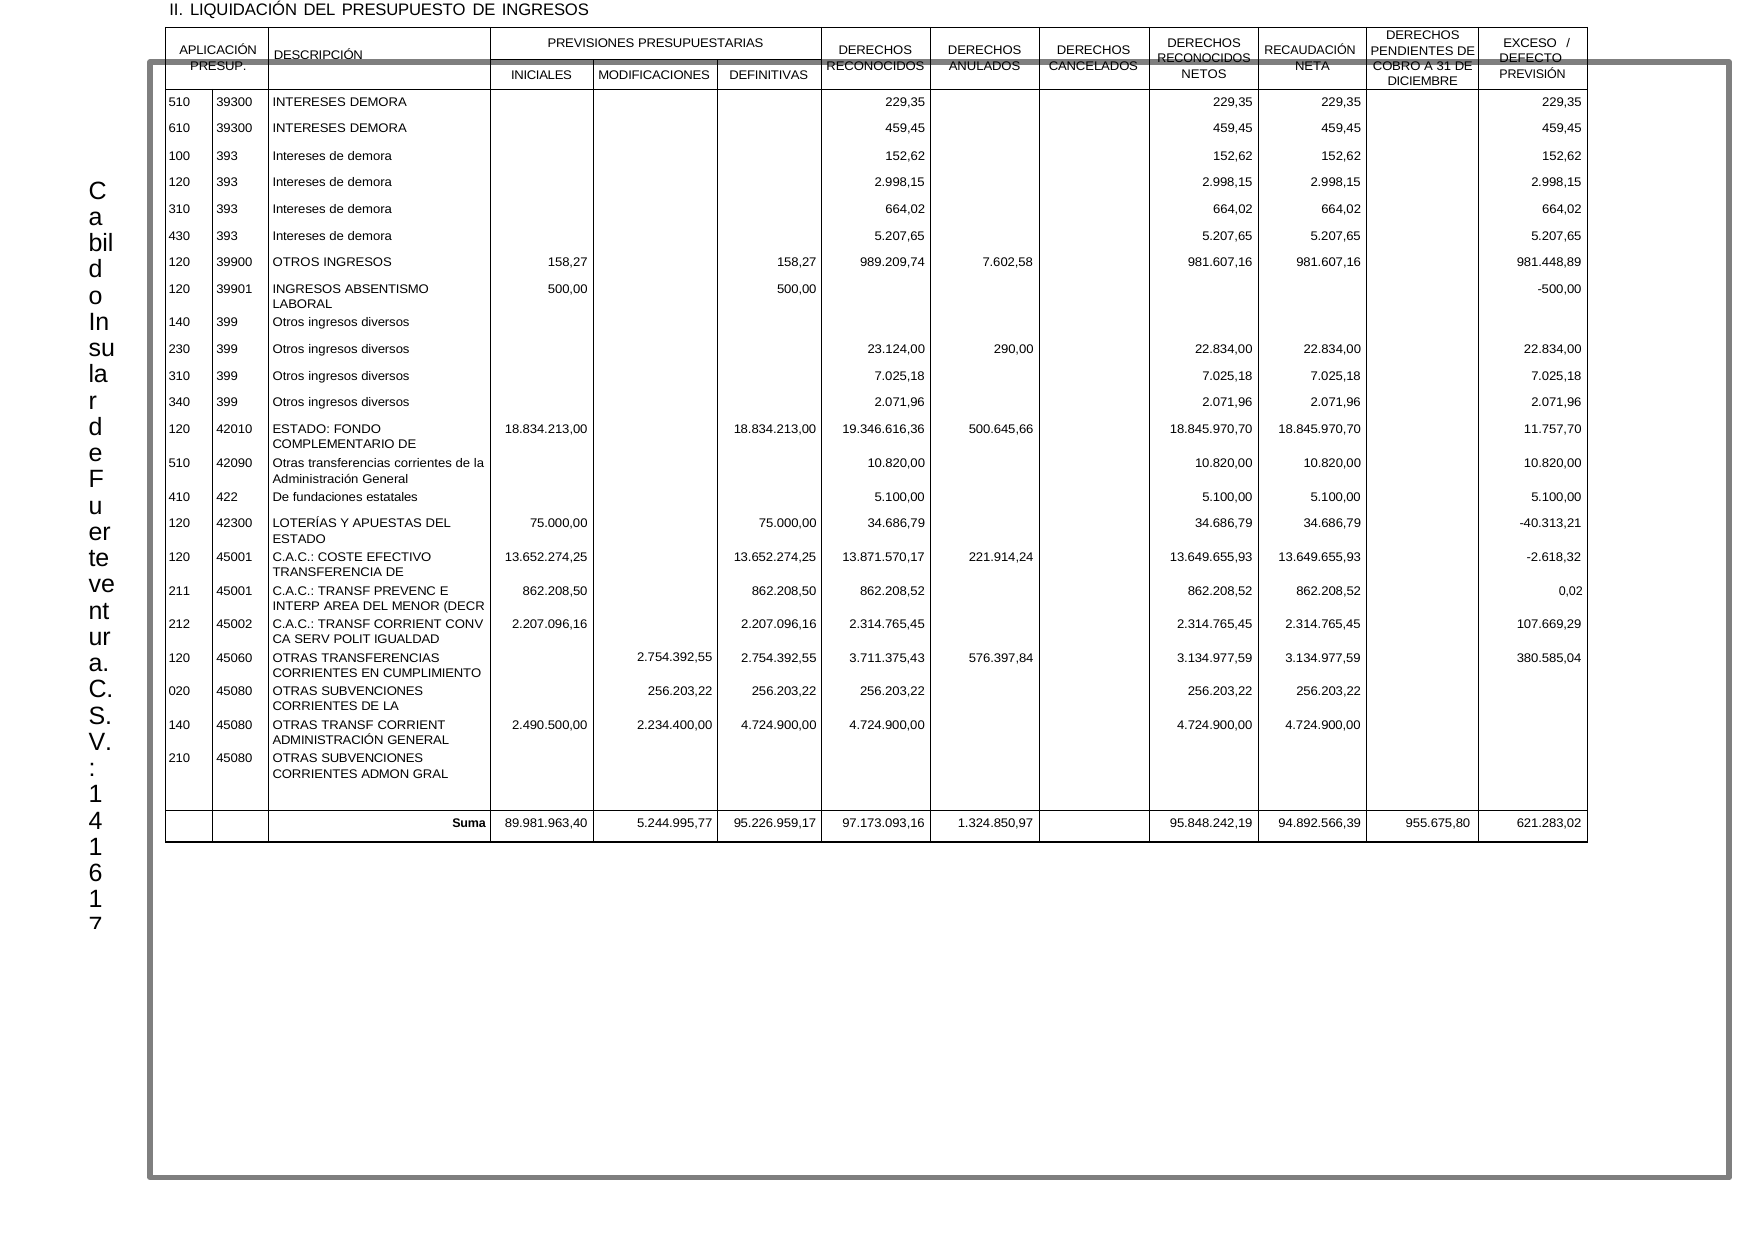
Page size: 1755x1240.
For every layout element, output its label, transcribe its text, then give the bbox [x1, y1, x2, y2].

table_cell 2.207.096,16 [718, 614, 821, 631]
table_cell 256.203,22 [1259, 681, 1366, 698]
table_cell 22.834,00 [1259, 335, 1366, 362]
table_cell [1259, 698, 1366, 715]
table_cell INICIALES [491, 65, 593, 89]
table_cell [931, 389, 1039, 415]
table_cell [822, 436, 930, 453]
text [86, 175, 115, 928]
table_header RECAUDACIÓN [1259, 28, 1366, 59]
table_cell 45080 [213, 715, 268, 732]
table_cell [491, 598, 593, 614]
table_cell [718, 470, 821, 487]
table_cell 981.448,89 [1479, 248, 1587, 275]
table_cell Otros ingresos diversos [269, 313, 490, 335]
table_cell 229,35 [1259, 90, 1366, 114]
table_cell 2.998,15 [1479, 168, 1587, 195]
table_cell 2.207.096,16 [491, 614, 593, 631]
table_cell [166, 665, 212, 681]
table_cell 393 [213, 195, 268, 222]
table_cell OTRAS SUBVENCIONES [269, 681, 490, 698]
table_cell 42010 [213, 415, 268, 436]
table_cell [1259, 631, 1366, 648]
table_cell 399 [213, 389, 268, 415]
table_cell 45080 [213, 681, 268, 698]
table_cell 10.820,00 [1479, 453, 1587, 470]
table_cell 140 [166, 313, 212, 335]
table_cell [166, 470, 212, 487]
table_cell [1150, 470, 1258, 487]
table_cell CA SERV POLIT IGUALDAD [269, 631, 490, 648]
table_cell 210 [166, 749, 212, 810]
table_cell [491, 470, 593, 487]
table_cell [718, 665, 821, 681]
table_cell 664,02 [1150, 195, 1258, 222]
table_cell 221.914,24 [931, 547, 1039, 564]
table_cell [822, 564, 930, 581]
table_cell 13.652.274,25 [718, 547, 821, 564]
table_cell 5.244.995,77 [594, 811, 717, 841]
table_cell C.A.C.: TRANSF PREVENC E [269, 581, 490, 598]
table_cell 500.645,66 [931, 415, 1039, 436]
table_cell CORRIENTES EN CUMPLIMIENTO [269, 665, 490, 681]
text Cabildo Insular de Fuerteventura. C.S.V.: 14161727145616321025. [88, 178, 115, 928]
table_cell [213, 436, 268, 453]
table_cell [1479, 470, 1587, 487]
table_header DERECHOS RECONOCIDOS NETOS [1150, 65, 1258, 89]
table_cell LOTERÍAS Y APUESTAS DEL [269, 509, 490, 530]
table_cell 4.724.900,00 [718, 715, 821, 810]
table_cell 120 [166, 648, 212, 665]
table_cell 39900 [213, 248, 268, 275]
table_cell 107.669,29 [1479, 614, 1587, 631]
table_cell 100 [166, 141, 212, 168]
table_cell [491, 335, 593, 362]
table_cell 45001 [213, 547, 268, 564]
table_cell INTERESES DEMORA [269, 115, 490, 141]
table_cell CORRIENTES ADMON GRAL [269, 765, 490, 810]
table_cell 500,00 [718, 275, 821, 296]
table_cell [1150, 275, 1258, 296]
table_cell 5.100,00 [1479, 487, 1587, 509]
table_cell 2.071,96 [1259, 389, 1366, 415]
table_cell 229,35 [822, 90, 930, 114]
table_cell [491, 362, 593, 388]
table_header EXCESO / DEFECTO PREVISIÓN [1479, 65, 1587, 89]
table_cell 39300 [213, 115, 268, 141]
table_cell 39901 [213, 275, 268, 296]
table_header DESCRIPCIÓN [269, 28, 490, 59]
table_cell 5.100,00 [1259, 487, 1366, 509]
table_cell 664,02 [1479, 195, 1587, 222]
table_cell [822, 631, 930, 648]
table_cell 211 [166, 581, 212, 598]
table_cell 2.998,15 [822, 168, 930, 195]
table_cell 18.845.970,70 [1150, 415, 1258, 436]
table_cell [718, 698, 821, 715]
table_cell [491, 665, 593, 681]
table_cell 621.283,02 [1479, 811, 1587, 841]
table_cell [718, 564, 821, 581]
table_cell [931, 487, 1039, 509]
table_cell [213, 564, 268, 581]
table_cell 18.845.970,70 [1259, 415, 1366, 436]
table_cell 10.820,00 [1259, 453, 1366, 470]
table_cell -40.313,21 [1479, 509, 1587, 530]
table_header PRESUP. [166, 65, 268, 89]
table_cell 0,02 [1479, 581, 1587, 598]
table_cell [491, 648, 593, 665]
table_cell 120 [166, 248, 212, 275]
table_cell 500,00 [491, 275, 593, 296]
table_cell 510 [166, 453, 212, 470]
table_cell 989.209,74 [822, 248, 930, 275]
table_header DERECHOS PENDIENTES DE [1367, 28, 1478, 59]
table_cell [166, 811, 212, 841]
table_cell [822, 275, 930, 296]
table_cell [213, 665, 268, 681]
table_header COBRO A 31 DE DICIEMBRE [1367, 65, 1478, 89]
table_cell 862.208,52 [1150, 581, 1258, 598]
table_cell [931, 296, 1039, 313]
table_cell [931, 564, 1039, 581]
table_header ANULADOS [931, 65, 1039, 89]
table_cell 75.000,00 [718, 509, 821, 530]
table_cell [491, 389, 593, 415]
table_cell DEFINITIVAS [718, 65, 821, 89]
table_cell Otros ingresos diversos [269, 335, 490, 362]
table_cell [822, 598, 930, 614]
table_cell 256.203,22 [718, 681, 821, 698]
table_cell [1150, 313, 1258, 335]
table_cell [1259, 470, 1366, 487]
table_cell 45060 [213, 648, 268, 665]
table_cell [491, 487, 593, 509]
table_cell [1150, 598, 1258, 614]
table_cell [213, 598, 268, 614]
table_cell [931, 530, 1039, 547]
table_cell 7.025,18 [1259, 362, 1366, 388]
table_cell 34.686,79 [822, 509, 930, 530]
table_cell 3.711.375,43 [822, 648, 930, 665]
table_cell [1150, 564, 1258, 581]
table_cell 4.724.900,00 [1259, 715, 1366, 810]
table_cell 2.071,96 [1150, 389, 1258, 415]
table_cell [491, 313, 593, 335]
table_cell 955.675,80 [1367, 811, 1478, 841]
table_cell 230 [166, 335, 212, 362]
table_cell 664,02 [822, 195, 930, 222]
table_cell [822, 313, 930, 335]
table_cell 2.490.500,00 [491, 715, 593, 810]
table_header DERECHOS RECONOCIDOS NETOS [1150, 28, 1258, 59]
table_cell 42300 [213, 509, 268, 530]
table_cell 11.757,70 [1479, 415, 1587, 436]
table_cell 13.652.274,25 [491, 547, 593, 564]
table_cell 75.000,00 [491, 509, 593, 530]
table_cell [1259, 564, 1366, 581]
table_cell C.A.C.: TRANSF CORRIENT CONV [269, 614, 490, 631]
table_cell 862.208,52 [822, 581, 930, 598]
table_cell [822, 530, 930, 547]
table_cell [1259, 296, 1366, 313]
table_cell [931, 581, 1039, 598]
table_cell 7.025,18 [1150, 362, 1258, 388]
table_cell INGRESOS ABSENTISMO [269, 275, 490, 296]
table_cell [931, 470, 1039, 487]
table_cell 310 [166, 362, 212, 388]
table_cell De fundaciones estatales [269, 487, 490, 509]
table_cell 4.724.900,00 [1150, 715, 1258, 810]
table_cell Intereses de demora [269, 141, 490, 168]
table_header APLICACIÓN [166, 28, 268, 59]
table_cell [1479, 631, 1587, 648]
table_header DERECHOS [1040, 28, 1149, 59]
table_cell -500,00 [1479, 275, 1587, 296]
table_cell 2.314.765,45 [1150, 614, 1258, 631]
table_cell [166, 530, 212, 547]
table_cell [213, 296, 268, 313]
table_cell 89.981.963,40 [491, 811, 593, 841]
table_cell CORRIENTES DE LA [269, 698, 490, 715]
table_header [269, 65, 490, 89]
table_cell 459,45 [1479, 115, 1587, 141]
table_cell [718, 335, 821, 362]
table_cell [491, 681, 593, 698]
table_cell 42090 [213, 453, 268, 470]
table_cell 422 [213, 487, 268, 509]
table_cell 152,62 [1259, 141, 1366, 168]
text II. LIQUIDACIÓN DEL PRESUPUESTO DE INGRESOS [169, 0, 1600, 19]
table_cell [594, 698, 717, 715]
table_cell [166, 436, 212, 453]
table_cell -2.618,32 [1479, 547, 1587, 564]
table_cell 610 [166, 115, 212, 141]
table_cell 310 [166, 195, 212, 222]
table_cell [491, 436, 593, 453]
table_cell Otros ingresos diversos [269, 362, 490, 388]
table_cell 1.324.850,97 [931, 811, 1039, 841]
table_cell [1367, 90, 1478, 810]
table_cell [1259, 313, 1366, 335]
table_cell 862.208,50 [718, 581, 821, 598]
table_cell 3.134.977,59 [1259, 648, 1366, 665]
table_cell [822, 665, 930, 681]
table_cell [1479, 313, 1587, 335]
table_cell 393 [213, 222, 268, 248]
table_cell 152,62 [822, 141, 930, 168]
table_cell TRANSFERENCIA DE [269, 564, 490, 581]
table_cell 7.025,18 [822, 362, 930, 388]
table_cell 256.203,22 [594, 681, 717, 698]
table_cell [213, 530, 268, 547]
table_cell 120 [166, 275, 212, 296]
table_cell 10.820,00 [822, 453, 930, 470]
table_cell 2.071,96 [1479, 389, 1587, 415]
table_cell 13.649.655,93 [1259, 547, 1366, 564]
table_cell [931, 436, 1039, 453]
table_cell 4.724.900,00 [822, 715, 930, 810]
table_cell [213, 470, 268, 487]
table_cell [166, 564, 212, 581]
table_cell 120 [166, 168, 212, 195]
table_cell [1040, 811, 1149, 841]
table_cell [931, 275, 1039, 296]
table_cell 34.686,79 [1150, 509, 1258, 530]
table_cell [718, 631, 821, 648]
table_cell ESTADO: FONDO [269, 415, 490, 436]
table_cell 2.998,15 [1259, 168, 1366, 195]
table_cell [166, 698, 212, 715]
table_cell 862.208,50 [491, 581, 593, 598]
table_cell 158,27 [491, 90, 593, 275]
table_cell [718, 389, 821, 415]
table_cell 459,45 [1150, 115, 1258, 141]
table_cell [1040, 90, 1149, 810]
table_cell [1150, 296, 1258, 313]
table_cell [718, 598, 821, 614]
table_cell 45002 [213, 614, 268, 631]
table_cell [166, 732, 212, 748]
table_cell [1150, 530, 1258, 547]
table_cell 399 [213, 362, 268, 388]
table_cell 5.100,00 [822, 487, 930, 509]
table_cell 7.602,58 [931, 90, 1039, 275]
table_cell [718, 436, 821, 453]
table_cell 981.607,16 [1150, 248, 1258, 275]
table_cell 5.207,65 [822, 222, 930, 248]
table_cell [491, 698, 593, 715]
table_cell 212 [166, 614, 212, 631]
table_cell 39300 [213, 90, 268, 114]
table_cell [1479, 436, 1587, 453]
table_cell [491, 631, 593, 648]
table_cell LABORAL [269, 296, 490, 313]
table_cell 18.834.213,00 [718, 415, 821, 436]
table_cell 45001 [213, 581, 268, 598]
table_cell OTRAS TRANSF CORRIENT [269, 715, 490, 732]
table_cell 229,35 [1150, 90, 1258, 114]
table_cell 399 [213, 313, 268, 335]
table_cell OTRAS TRANSFERENCIAS [269, 648, 490, 665]
table_cell 94.892.566,39 [1259, 811, 1366, 841]
table_cell 393 [213, 141, 268, 168]
table_cell INTERP AREA DEL MENOR (DECR [269, 598, 490, 614]
table_cell 34.686,79 [1259, 509, 1366, 530]
table_cell 22.834,00 [1479, 335, 1587, 362]
table_cell [1150, 631, 1258, 648]
table_cell [1479, 598, 1587, 614]
table_cell 95.226.959,17 [718, 811, 821, 841]
table_cell [1479, 564, 1587, 581]
table_cell 45080 [213, 749, 268, 810]
table_cell 152,62 [1150, 141, 1258, 168]
table_cell [931, 614, 1039, 631]
table_header PREVISIONES PRESUPUESTARIAS [491, 28, 821, 59]
table_cell Intereses de demora [269, 222, 490, 248]
table_header NETA [1259, 65, 1366, 89]
table_cell OTROS INGRESOS [269, 248, 490, 275]
table_cell [718, 530, 821, 547]
table_cell 13.649.655,93 [1150, 547, 1258, 564]
table_cell [1150, 698, 1258, 715]
table_cell Otros ingresos diversos [269, 389, 490, 415]
table_cell 290,00 [931, 335, 1039, 362]
table_cell [166, 598, 212, 614]
table_cell [718, 313, 821, 335]
table_cell [491, 296, 593, 313]
table_cell 229,35 [1479, 90, 1587, 114]
table_cell 5.207,65 [1150, 222, 1258, 248]
table_cell Suma [269, 811, 490, 841]
table_cell INTERESES DEMORA [269, 90, 490, 114]
table_cell 22.834,00 [1150, 335, 1258, 362]
table_cell [594, 665, 717, 681]
table_header DERECHOS [822, 28, 930, 59]
table_cell [718, 487, 821, 509]
table_cell 2.234.400,00 [594, 715, 717, 810]
table_cell 256.203,22 [1150, 681, 1258, 698]
table_cell [213, 732, 268, 748]
table_cell [718, 453, 821, 470]
table_cell [718, 362, 821, 388]
table_cell Intereses de demora [269, 195, 490, 222]
table_header RECONOCIDOS [822, 65, 930, 89]
table_cell Administración General [269, 470, 490, 487]
table_cell 2.998,15 [1150, 168, 1258, 195]
table_cell [718, 296, 821, 313]
table_cell 120 [166, 547, 212, 564]
table_cell 95.848.242,19 [1150, 811, 1258, 841]
table_cell [166, 631, 212, 648]
table_cell 152,62 [1479, 141, 1587, 168]
table_cell [1259, 275, 1366, 296]
table_cell [822, 296, 930, 313]
table_header CANCELADOS [1040, 65, 1149, 89]
table_cell [822, 470, 930, 487]
table_header DERECHOS [931, 28, 1039, 59]
table_cell [931, 362, 1039, 388]
table_cell [213, 698, 268, 715]
table_cell C.A.C.: COSTE EFECTIVO [269, 547, 490, 564]
table_cell 140 [166, 715, 212, 732]
table_cell [931, 313, 1039, 335]
table_cell 2.754.392,55 [718, 648, 821, 665]
table_cell 981.607,16 [1259, 248, 1366, 275]
table_cell 158,27 [718, 90, 821, 275]
table_cell 399 [213, 335, 268, 362]
table_cell [1150, 436, 1258, 453]
table_cell COMPLEMENTARIO DE [269, 436, 490, 453]
table_cell 13.871.570,17 [822, 547, 930, 564]
table_cell 5.100,00 [1150, 487, 1258, 509]
table_cell 020 [166, 681, 212, 698]
table_cell [931, 453, 1039, 470]
table_cell [1259, 598, 1366, 614]
table_cell 576.397,84 [931, 648, 1039, 810]
table_cell 380.585,04 [1479, 648, 1587, 810]
table_cell [931, 631, 1039, 648]
table_cell 393 [213, 168, 268, 195]
table_cell 3.134.977,59 [1150, 648, 1258, 665]
table_cell 5.207,65 [1259, 222, 1366, 248]
table_cell 10.820,00 [1150, 453, 1258, 470]
table_cell 2.071,96 [822, 389, 930, 415]
table_cell 410 [166, 487, 212, 509]
table_cell 120 [166, 509, 212, 530]
table_cell [213, 811, 268, 841]
table_cell 256.203,22 [822, 681, 930, 698]
table_cell 5.207,65 [1479, 222, 1587, 248]
table_cell OTRAS SUBVENCIONES [269, 749, 490, 765]
table_cell [491, 530, 593, 547]
table_cell 7.025,18 [1479, 362, 1587, 388]
table_cell 2.314.765,45 [1259, 614, 1366, 631]
table_cell 23.124,00 [822, 335, 930, 362]
table_cell [1259, 530, 1366, 547]
table_cell [822, 698, 930, 715]
table_cell Intereses de demora [269, 168, 490, 195]
table_cell 430 [166, 222, 212, 248]
table_cell [1259, 436, 1366, 453]
table_cell 2.754.392,55 [594, 90, 717, 665]
table_cell 459,45 [822, 115, 930, 141]
table_cell 510 [166, 90, 212, 114]
table_cell 18.834.213,00 [491, 415, 593, 436]
table_cell 459,45 [1259, 115, 1366, 141]
table_cell 120 [166, 415, 212, 436]
table_cell 97.173.093,16 [822, 811, 930, 841]
table_cell [931, 598, 1039, 614]
table_cell 19.346.616,36 [822, 415, 930, 436]
table_cell 862.208,52 [1259, 581, 1366, 598]
table_cell [491, 564, 593, 581]
table_cell 340 [166, 389, 212, 415]
table_cell [213, 631, 268, 648]
table_cell 2.314.765,45 [822, 614, 930, 631]
table_cell [491, 453, 593, 470]
table_cell [931, 509, 1039, 530]
table_cell MODIFICACIONES [594, 65, 717, 89]
table_cell ESTADO [269, 530, 490, 547]
table_cell [166, 296, 212, 313]
table_cell 664,02 [1259, 195, 1366, 222]
table_cell [1479, 296, 1587, 313]
table_cell [1150, 665, 1258, 681]
table_cell [1259, 665, 1366, 681]
table_cell ADMINISTRACIÓN GENERAL [269, 732, 490, 748]
table_cell Otras transferencias corrientes de la [269, 453, 490, 470]
table_header EXCESO / DEFECTO PREVISIÓN [1479, 28, 1587, 59]
table_cell [1479, 530, 1587, 547]
